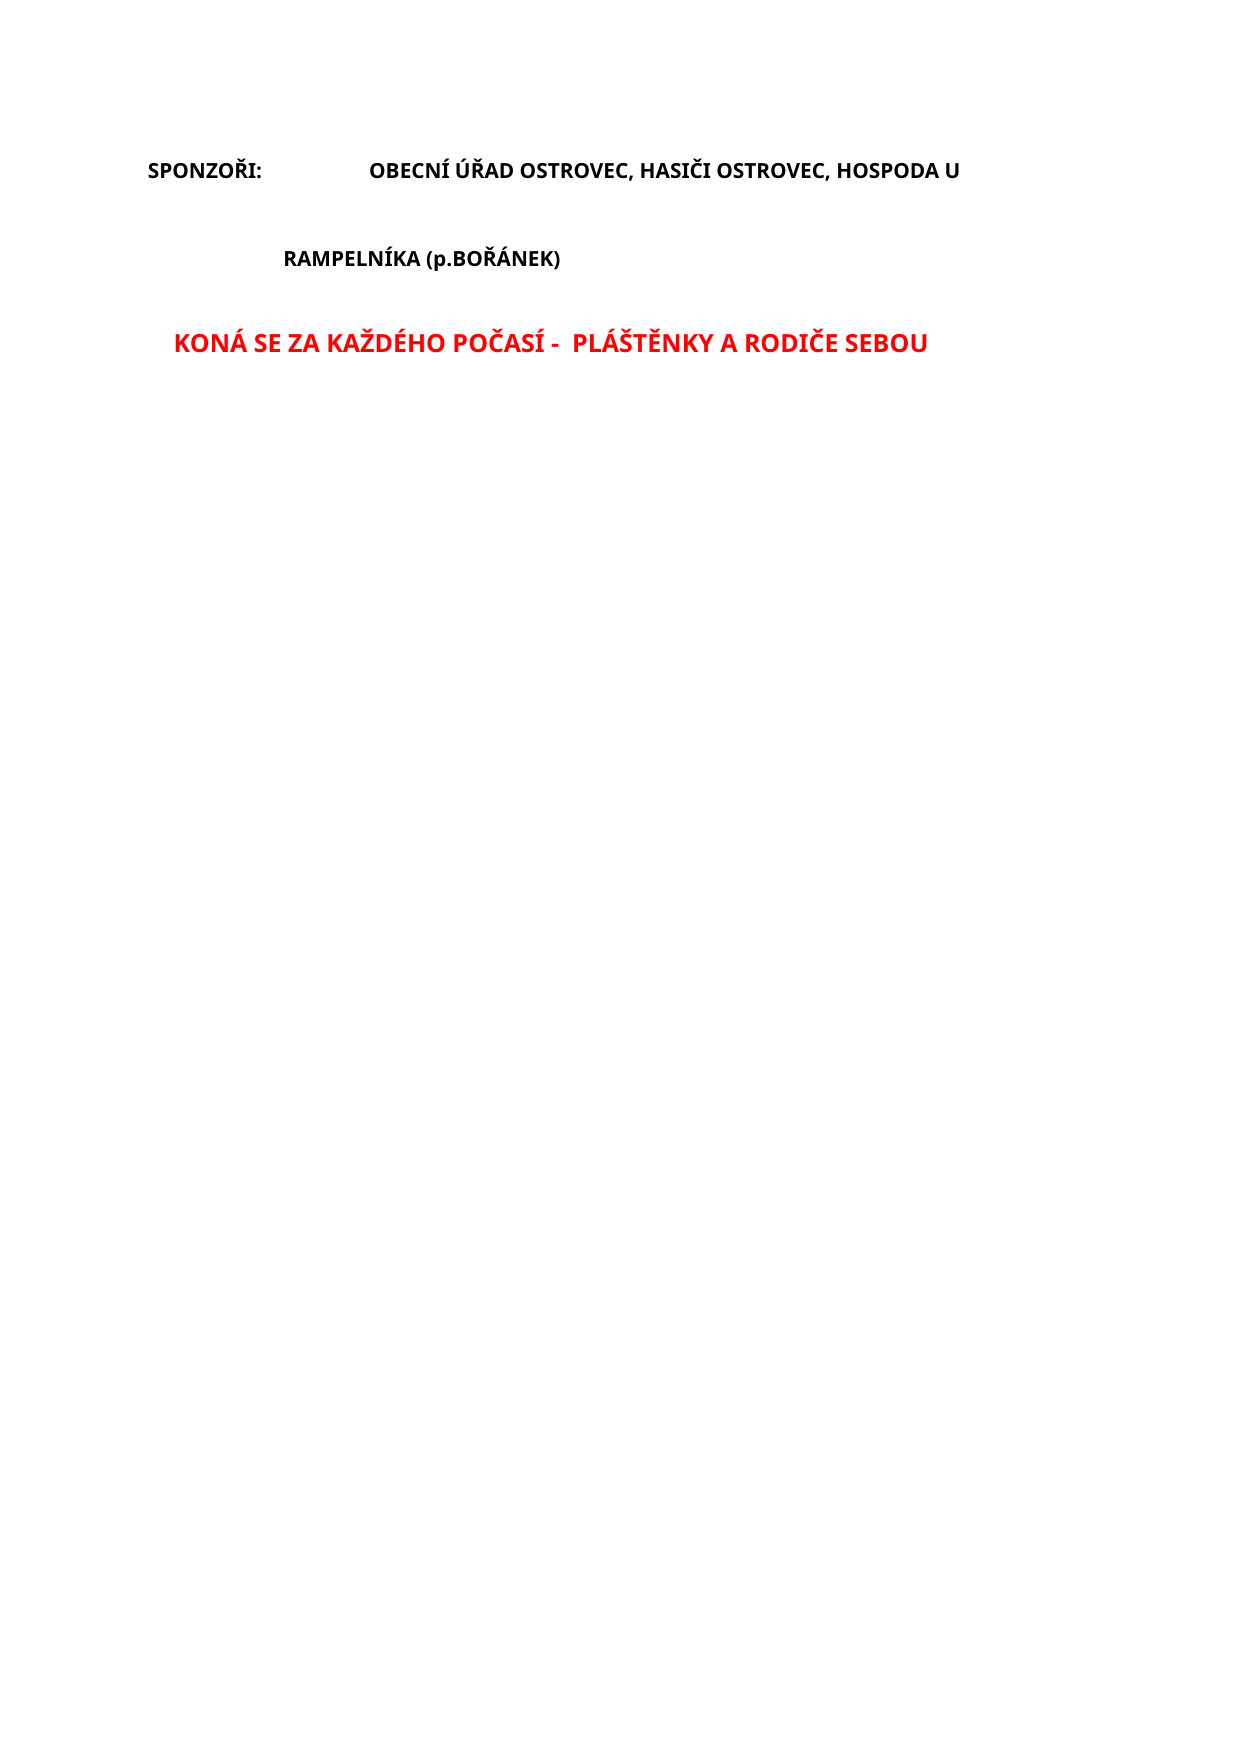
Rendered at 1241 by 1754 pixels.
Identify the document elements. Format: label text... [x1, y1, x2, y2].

text SPONZOŘI: OBECNÍ ÚŘAD OSTROVEC, HASIČI OSTROVEC, HOSPODA U [148, 148, 1093, 185]
text RAMPELNÍKA (p.BOŘÁNEK) [148, 235, 1093, 273]
text KONÁ SE ZA KAŽDÉHO POČASÍ - PLÁŠTĚNKY A RODIČE SEBOU [148, 323, 1093, 360]
